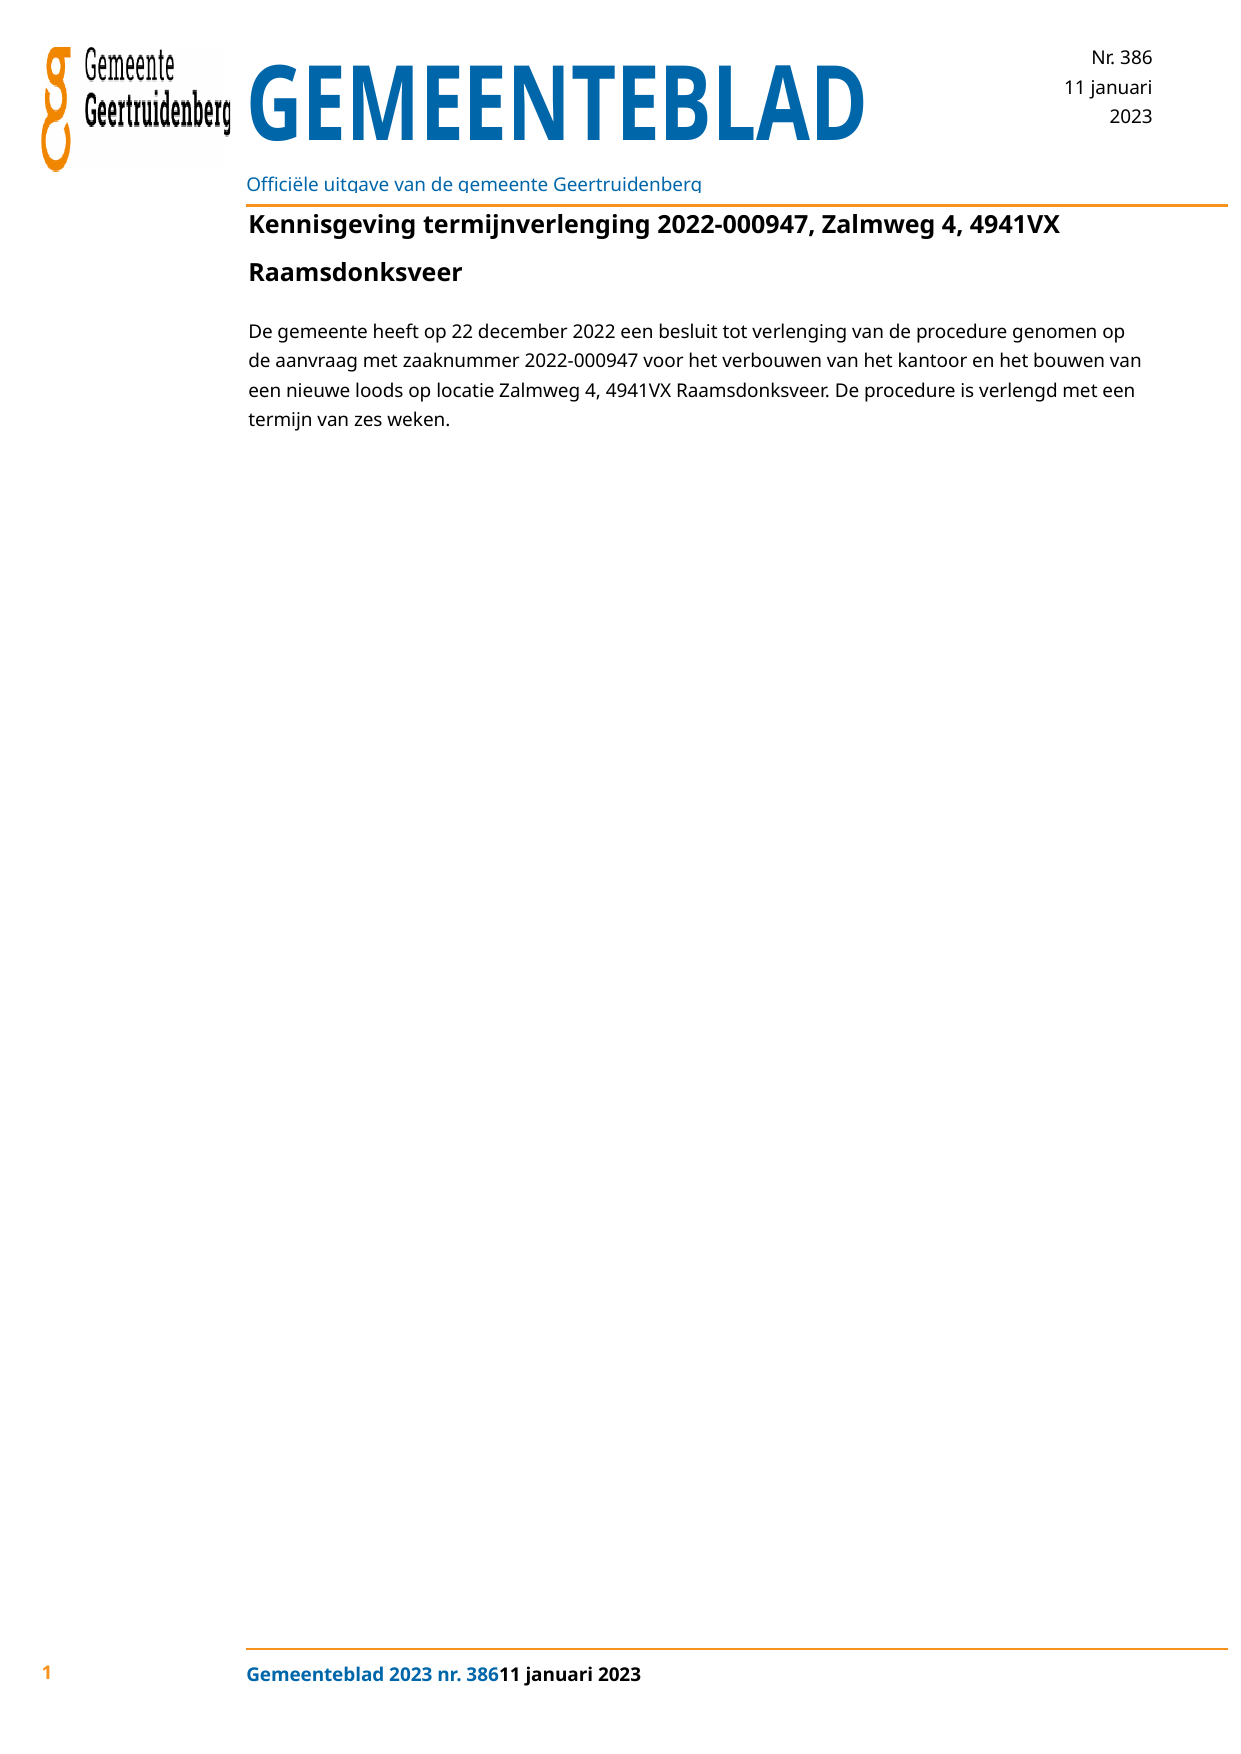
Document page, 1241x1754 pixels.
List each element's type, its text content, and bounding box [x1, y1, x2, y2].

text Kennisgeving termijnverlenging 2022-000947, Zalmweg 4, 4941VX Raamsdonksveer [248, 207, 1152, 288]
picture [41, 47, 231, 172]
text De gemeente heeft op 22 december 2022 een besluit tot verlenging van de procedure genomen op de aanvraag met zaaknummer 2022-000947 voor het verbouwen van het kantoor en het bouwen van een nieuwe loods op locatie Zalmweg 4, 4941VX Raamsdonksveer. De procedure is verlengd met een termijn van zes weken. [248, 318, 1152, 432]
